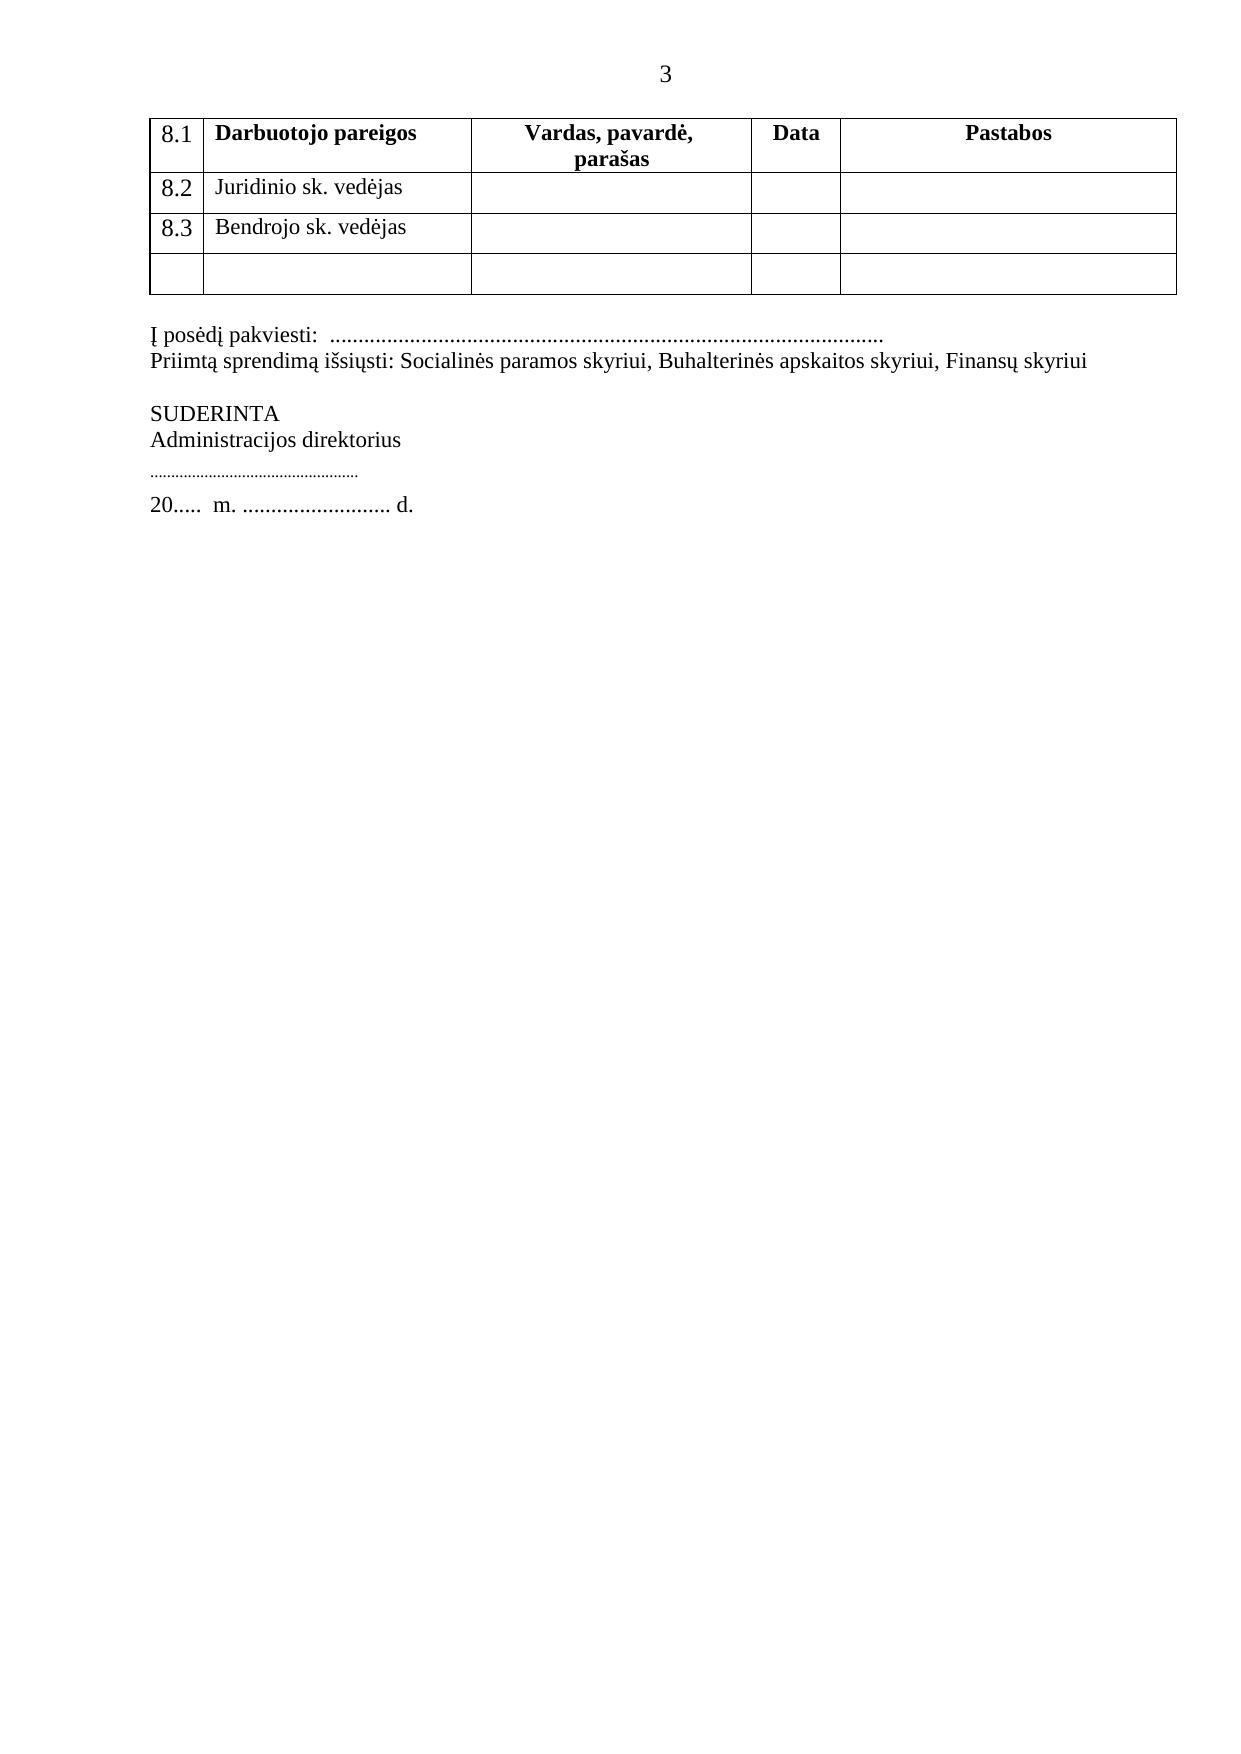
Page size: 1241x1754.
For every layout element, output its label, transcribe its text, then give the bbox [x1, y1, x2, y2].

table_cell Juridinio sk. vedėjas [204, 173, 471, 212]
table_cell Bendrojo sk. vedėjas [204, 214, 471, 253]
table_cell [752, 173, 840, 212]
text Priimtą sprendimą išsiųsti: Socialinės paramos skyriui, Buhalterinės apskaitos skyriui, Finansų skyriui [150, 347, 1181, 373]
table_cell [841, 254, 1176, 293]
table_cell 8.2 [151, 173, 203, 212]
table_cell Data [752, 119, 840, 172]
text .................................................. [150, 462, 1181, 481]
table_cell 8.3 [151, 214, 203, 253]
table_cell [472, 254, 751, 293]
table_cell [752, 214, 840, 253]
text Į posėdį pakviesti: ................................................................................................. [150, 321, 1181, 347]
table_cell [841, 214, 1176, 253]
text 20..... m. .......................... d. [150, 491, 1181, 517]
table_cell Pastabos [841, 119, 1176, 172]
table_cell [841, 173, 1176, 212]
table_cell [151, 254, 203, 293]
table_cell Vardas, pavardė, parašas [472, 119, 751, 172]
table_cell [752, 254, 840, 293]
text SUDERINTA Administracijos direktorius [150, 400, 1181, 453]
table_cell [204, 254, 471, 293]
table_cell [472, 173, 751, 212]
table_cell [472, 214, 751, 253]
table_cell 8.1 [151, 119, 203, 172]
table_cell Darbuotojo pareigos [204, 119, 471, 172]
